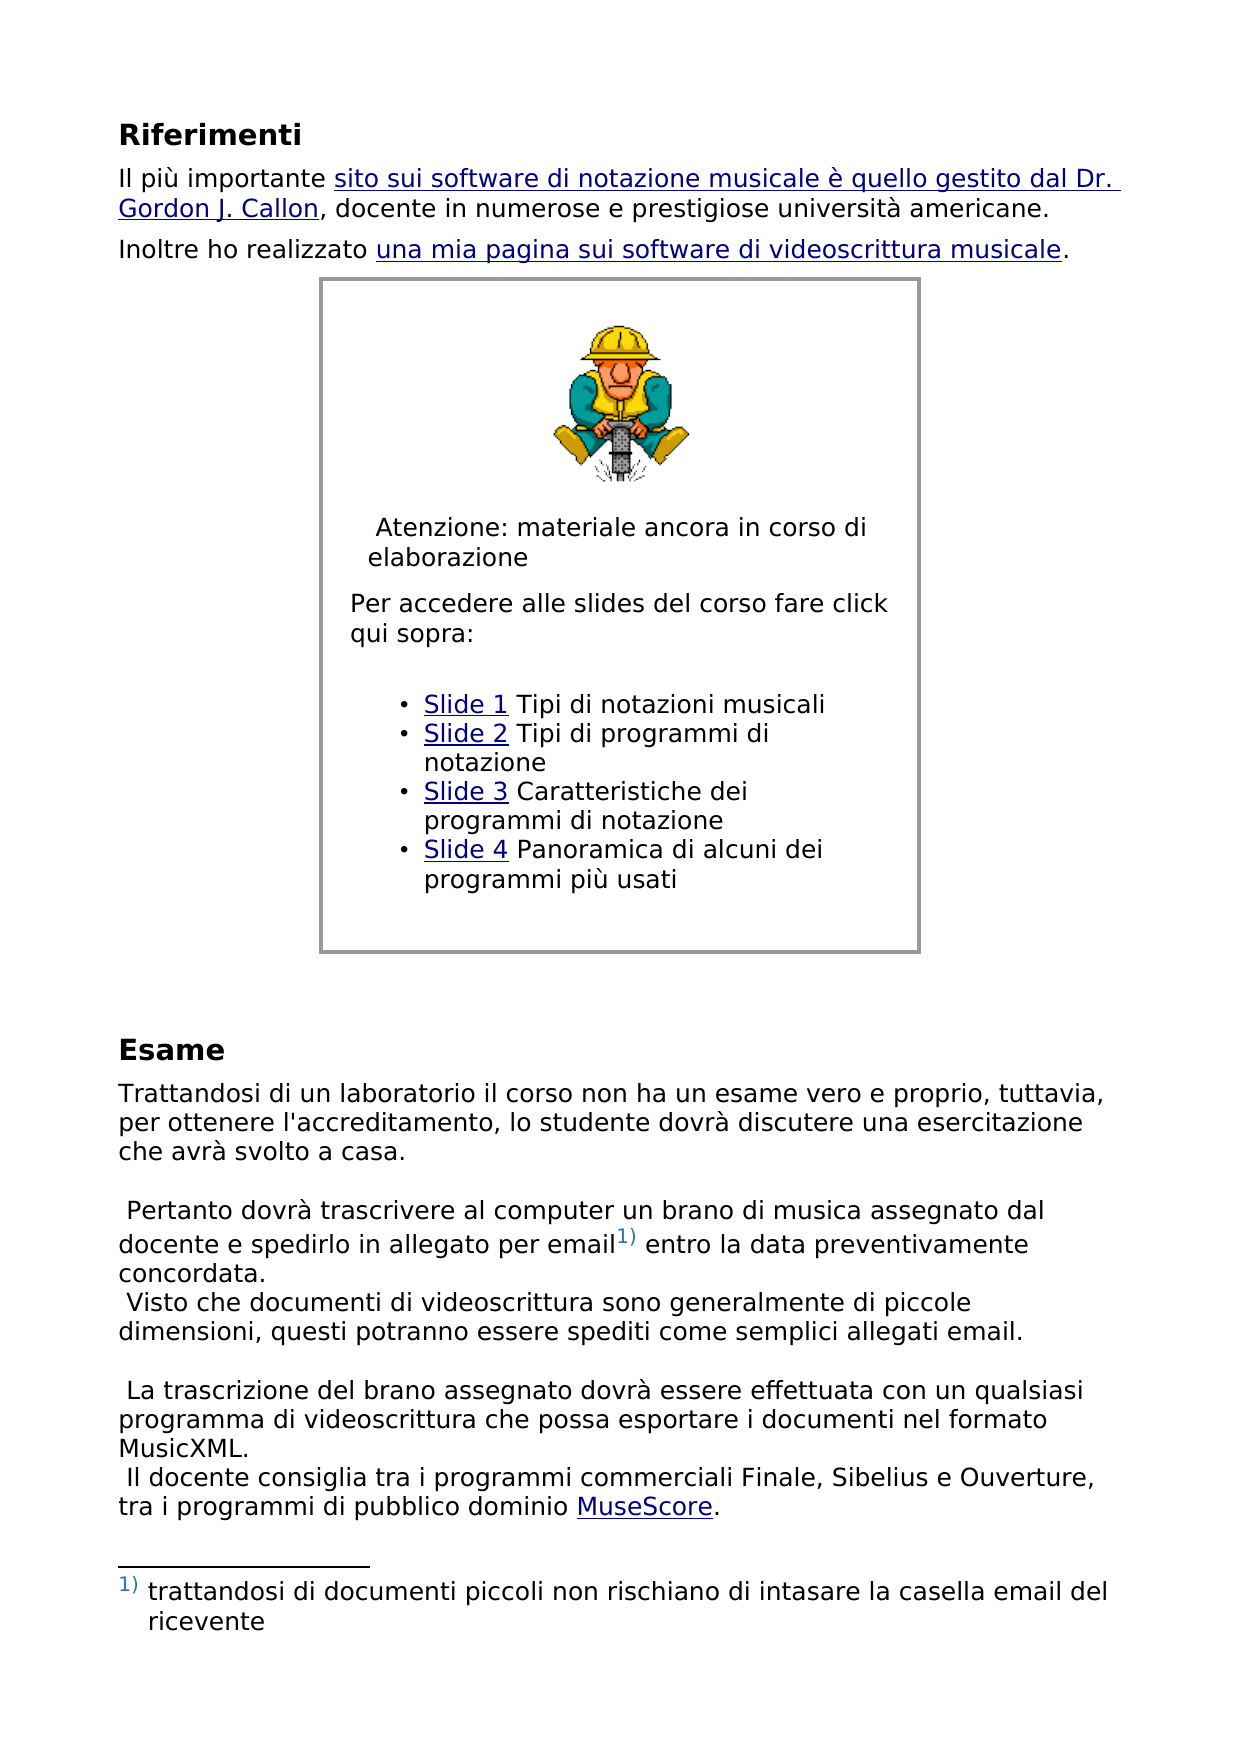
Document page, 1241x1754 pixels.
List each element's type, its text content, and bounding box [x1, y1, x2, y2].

table_header Atenzione: materiale ancora in corso di elaborazione Per accedere alle slides del corso fare click qui sopra: Slide 1 Tipi di notazioni musicali Slide 2 Tipi di programmi di notazione Slide 3 Caratteristiche dei programmi di notazione Slide 4 Panoramica di alcuni dei programmi più usati [332, 290, 908, 941]
subtitle Riferimenti [118, 118, 1122, 152]
text Trattandosi di un laboratorio il corso non ha un esame vero e proprio, tuttavia, per ottenere l'accreditamento, lo studente dovrà discutere una esercitazione che avrà svolto a casa. Pertanto dovrà trascrivere al computer un brano di musica assegnato dal docente e spedirlo in allegato per email entro la data preventivamente concordata. Visto che documenti di videoscrittura sono generalmente di piccole dimensioni, questi potranno essere spediti come semplici allegati email. La trascrizione del brano assegnato dovrà essere effettuata con un qualsiasi programma di videoscrittura che possa esportare i documenti nel formato MusicXML. Il docente consiglia tra i programmi commerciali Finale, Sibelius e Ouverture, tra i programmi di pubblico dominio MuseScore. [118, 1079, 1122, 1551]
picture [542, 307, 699, 485]
subtitle Esame [118, 1033, 1122, 1067]
text trattandosi di documenti piccoli non rischiano di intasare la casella email del ricevente [118, 1573, 1122, 1636]
text Inoltre ho realizzato una mia pagina sui software di videoscrittura musicale. [118, 235, 1122, 264]
text Il più importante sito sui software di notazione musicale è quello gestito dal Dr. Gordon J. Callon, docente in numerose e prestigiose università americane. [118, 164, 1122, 223]
